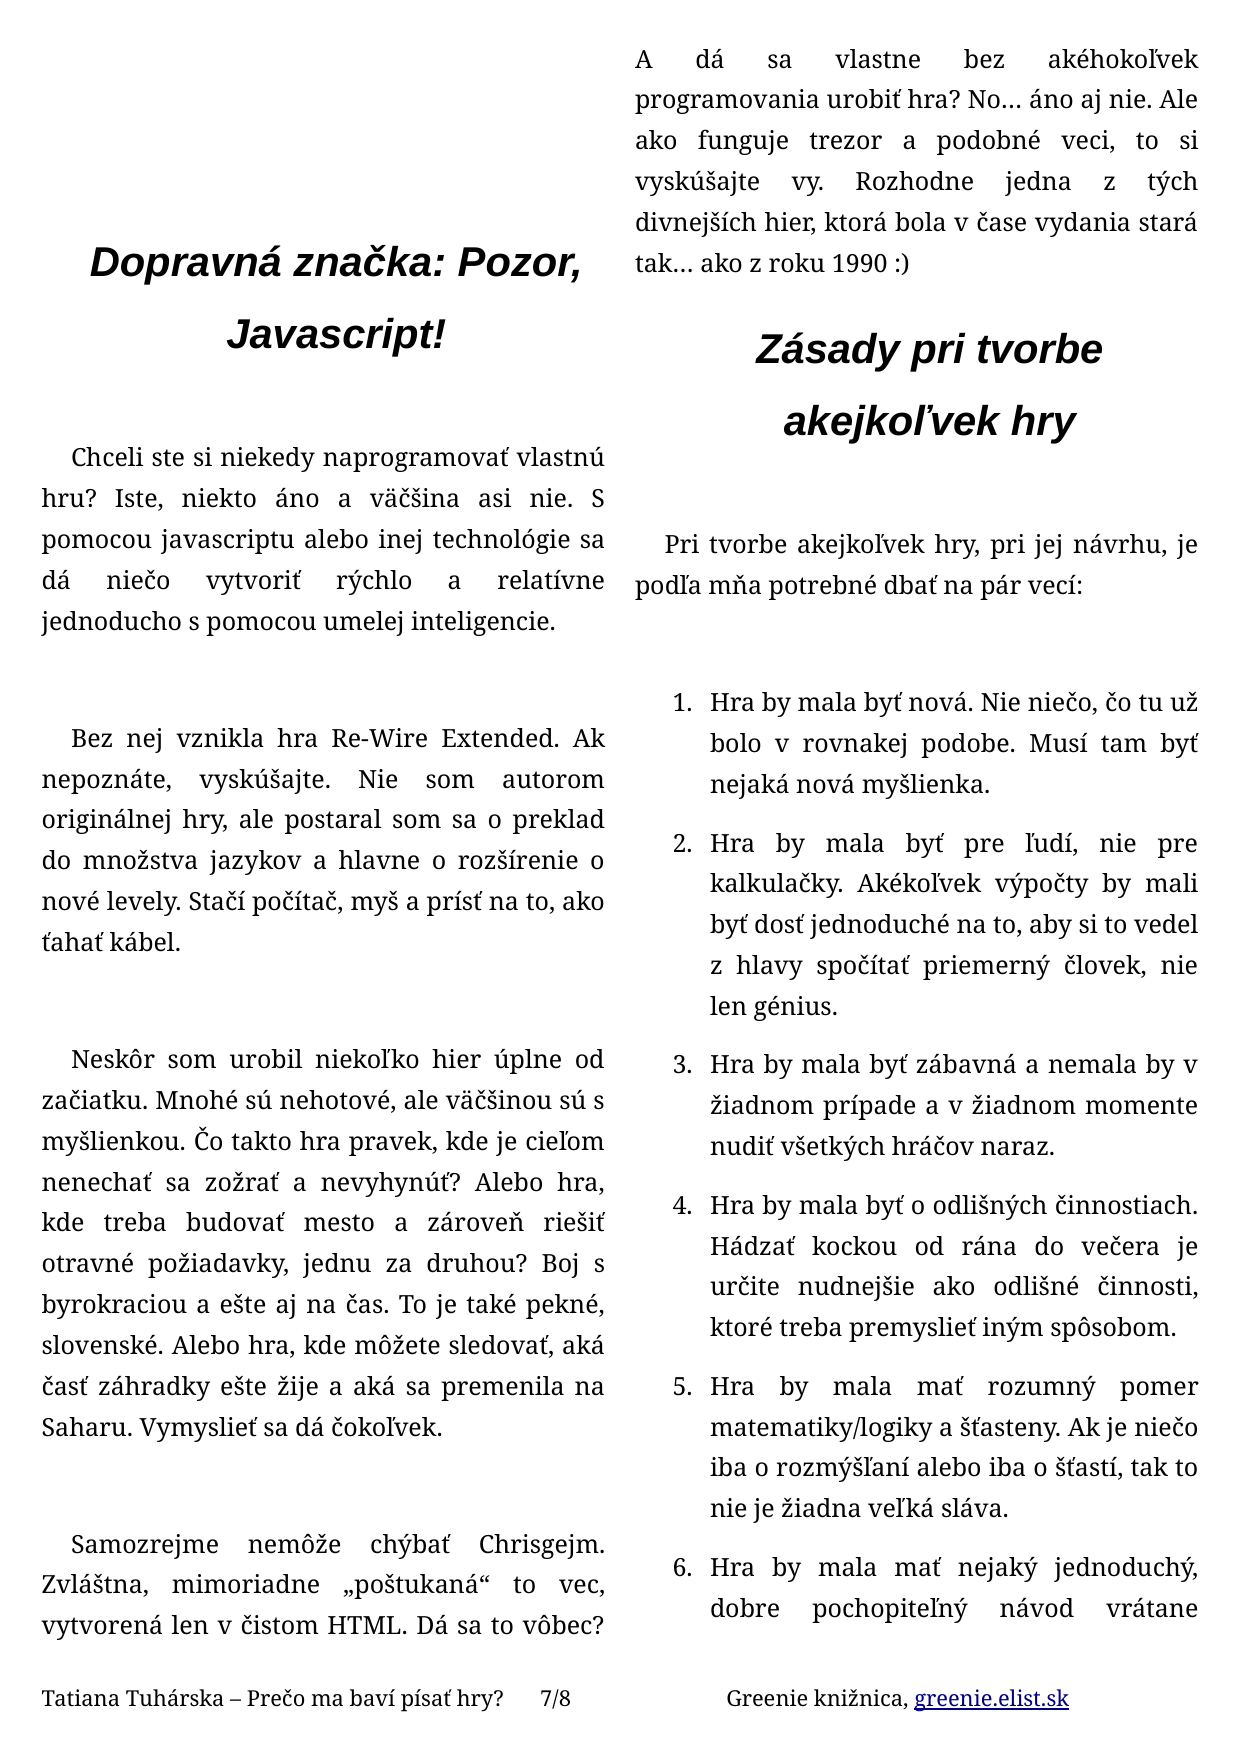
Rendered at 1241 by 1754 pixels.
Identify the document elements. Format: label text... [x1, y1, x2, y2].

subtitle Dopravná značka: Pozor, Javascript! [71, 238, 605, 358]
text Chceli ste si niekedy naprogramovať vlastnú hru? Iste, niekto áno a väčšina asi nie. S pomocou javascriptu alebo inej technológie sa dá niečo vytvoriť rýchlo a relatívne jednoducho s pomocou umelej inteligencie. [41, 440, 605, 637]
list Hra by mala byť pre ľudí, nie pre kalkulačky. Akékoľvek výpočty by mali byť dosť jednoduché na to, aby si to vedel z hlavy spočítať priemerný človek, nie len génius. [672, 825, 1199, 1023]
text Samozrejme nemôže chýbať Chrisgejm. Zvláštna, mimoriadne „poštukaná“ to vec, vytvorená len v čistom HTML. Dá sa to vôbec? [41, 1526, 605, 1642]
list Hra by mala byť o odlišných činnostiach. Hádzať kockou od rána do večera je určite nudnejšie ako odlišné činnosti, ktoré treba premyslieť iným spôsobom. [672, 1187, 1199, 1344]
list Hra by mala byť zábavná a nemala by v žiadnom prípade a v žiadnom momente nudiť všetkých hráčov naraz. [672, 1047, 1199, 1163]
text Neskôr som urobil niekoľko hier úplne od začiatku. Mnohé sú nehotové, ale väčšinou sú s myšlienkou. Čo takto hra pravek, kde je cieľom nenechať sa zožrať a nevyhynúť? Alebo hra, kde treba budovať mesto a zároveň riešiť otravné požiadavky, jednu za druhou? Boj s byrokraciou a ešte aj na čas. To je také pekné, slovenské. Alebo hra, kde môžete sledovať, aká časť záhradky ešte žije a aká sa premenila na Saharu. Vymyslieť sa dá čokoľvek. [41, 1042, 605, 1443]
text A dá sa vlastne bez akéhokoľvek programovania urobiť hra? No… áno aj nie. Ale ako funguje trezor a podobné veci, to si vyskúšajte vy. Rozhodne jedna z tých divnejších hier, ktorá bola v čase vydania stará tak… ako z roku 1990 :) [635, 41, 1199, 279]
text Bez nej vznikla hra Re-Wire Extended. Ak nepoznáte, vyskúšajte. Nie som autorom originálnej hry, ale postaral som sa o preklad do množstva jazykov a hlavne o rozšírenie o nové levely. Stačí počítač, myš a prísť na to, ako ťahať kábel. [41, 721, 605, 959]
list Hra by mala byť nová. Nie niečo, čo tu už bolo v rovnakej podobe. Musí tam byť nejaká nová myšlienka. [672, 685, 1199, 801]
list Hra by mala mať rozumný pomer matematiky/logiky a šťasteny. Ak je niečo iba o rozmýšľaní alebo iba o šťastí, tak to nie je žiadna veľká sláva. [672, 1368, 1199, 1525]
subtitle Zásady pri tvorbe akejkoľvek hry [664, 325, 1199, 445]
list Hra by mala mať nejaký jednoduchý, dobre pochopiteľný návod vrátane [672, 1549, 1199, 1624]
text Pri tvorbe akejkoľvek hry, pri jej návrhu, je podľa mňa potrebné dbať na pár vecí: [635, 527, 1199, 602]
